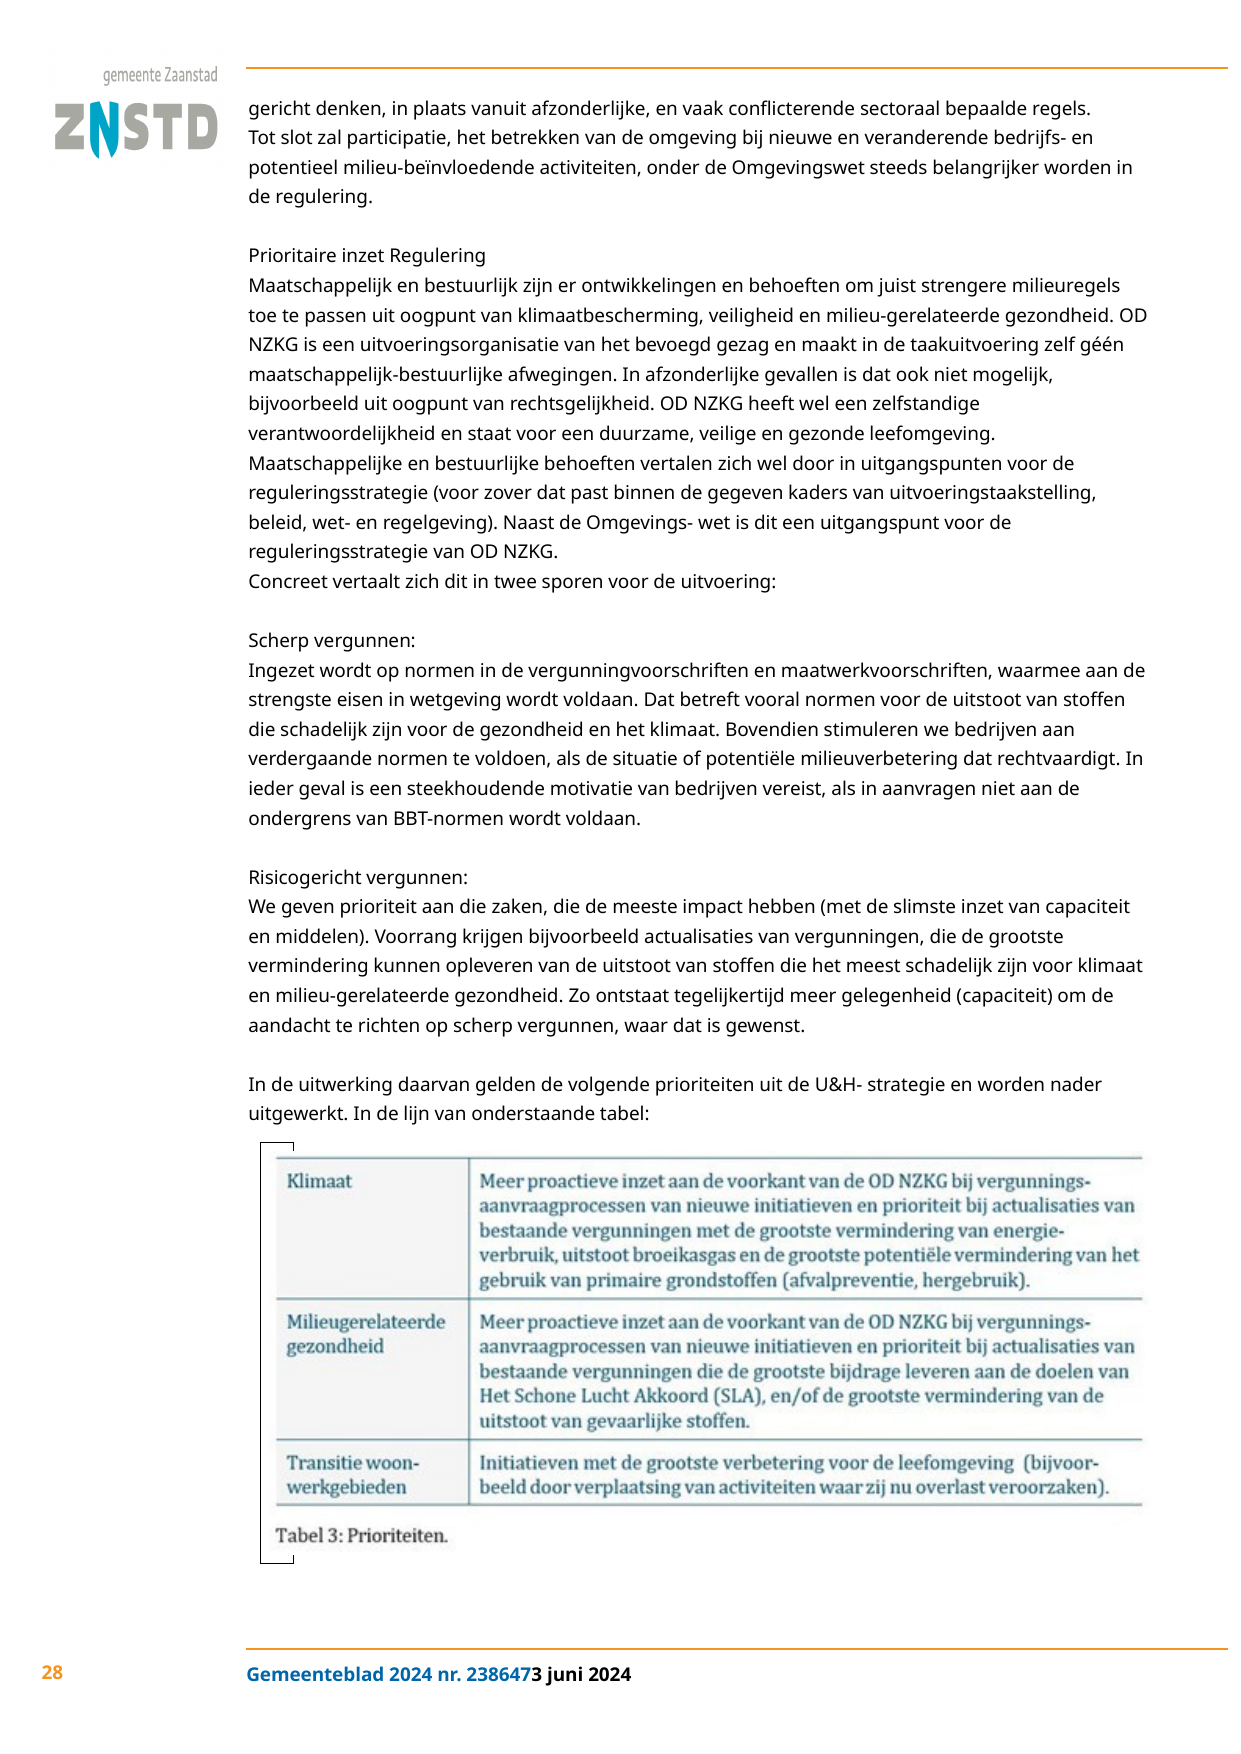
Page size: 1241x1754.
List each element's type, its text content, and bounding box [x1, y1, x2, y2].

picture [268, 1151, 1155, 1555]
text gericht denken, in plaats vanuit afzonderlijke, en vaak conflicterende sectoraal bepaalde regels. [248, 95, 1152, 121]
text Tot slot zal participatie, het betrekken van de omgeving bij nieuwe en veranderende bedrijfs- en potentieel milieu-beïnvloedende activiteiten, onder de Omgevingswet steeds belangrijker worden in de regulering. [248, 124, 1152, 209]
text In de uitwerking daarvan gelden de volgende prioriteiten uit de U&H- strategie en worden nader uitgewerkt. In de lijn van onderstaande tabel: [248, 1071, 1152, 1126]
text We geven prioriteit aan die zaken, die de meeste impact hebben (met de slimste inzet van capaciteit en middelen). Voorrang krijgen bijvoorbeeld actualisaties van vergunningen, die de grootste vermindering kunnen opleveren van de uitstoot van stoffen die het meest schadelijk zijn voor klimaat en milieu-gerelateerde gezondheid. Zo ontstaat tegelijkertijd meer gelegenheid (capaciteit) om de aandacht te richten op scherp vergunnen, waar dat is gewenst. [248, 893, 1152, 1038]
text Scherp vergunnen: [248, 627, 1152, 653]
text Risicogericht vergunnen: [248, 864, 1152, 890]
text Maatschappelijk en bestuurlijk zijn er ontwikkelingen en behoeften om juist strengere milieuregels toe te passen uit oogpunt van klimaatbescherming, veiligheid en milieu-gerelateerde gezondheid. OD NZKG is een uitvoeringsorganisatie van het bevoegd gezag en maakt in de taakuitvoering zelf géén maatschappelijk-bestuurlijke afwegingen. In afzonderlijke gevallen is dat ook niet mogelijk, bijvoorbeeld uit oogpunt van rechtsgelijkheid. OD NZKG heeft wel een zelfstandige verantwoordelijkheid en staat voor een duurzame, veilige en gezonde leefomgeving. Maatschappelijke en bestuurlijke behoeften vertalen zich wel door in uitgangspunten voor de reguleringsstrategie (voor zover dat past binnen de gegeven kaders van uitvoeringstaakstelling, beleid, wet- en regelgeving). Naast de Omgevings- wet is dit een uitgangspunt voor de reguleringsstrategie van OD NZKG. [248, 272, 1152, 564]
text Prioritaire inzet Regulering [248, 243, 1152, 268]
text Ingezet wordt op normen in de vergunningvoorschriften en maatwerkvoorschriften, waarmee aan de strengste eisen in wetgeving wordt voldaan. Dat betreft vooral normen voor de uitstoot van stoffen die schadelijk zijn voor de gezondheid en het klimaat. Bovendien stimuleren we bedrijven aan verdergaande normen te voldoen, als de situatie of potentiële milieuverbetering dat rechtvaardigt. In ieder geval is een steekhoudende motivatie van bedrijven vereist, als in aanvragen niet aan de ondergrens van BBT-normen wordt voldaan. [248, 657, 1152, 831]
text Concreet vertaalt zich dit in twee sporen voor de uitvoering: [248, 568, 1152, 594]
picture [41, 47, 231, 172]
